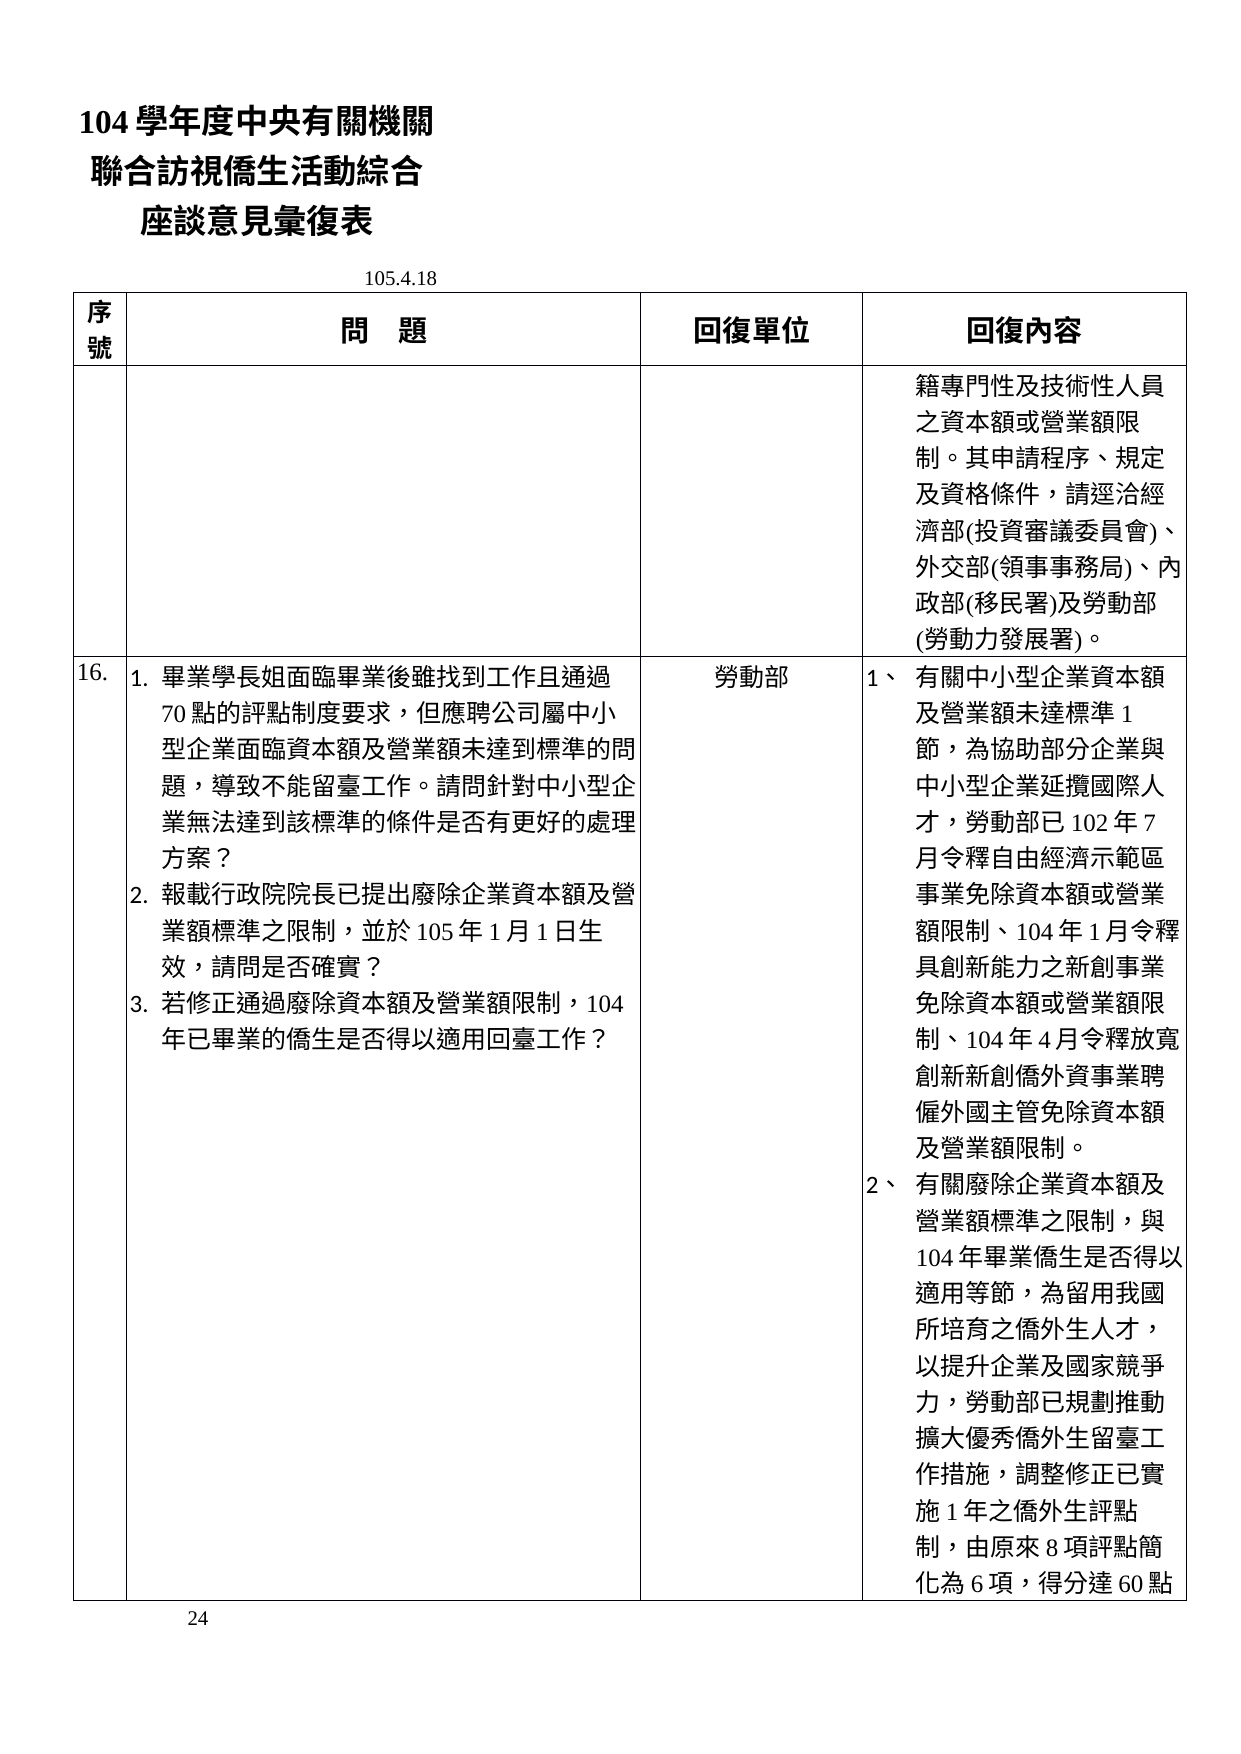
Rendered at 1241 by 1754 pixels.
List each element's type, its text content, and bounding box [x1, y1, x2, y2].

table_cell [127, 366, 640, 656]
table_cell 有關中小型企業資本額及營業額未達標準1節，為協助部分企業與中小型企業延攬國際人才，勞動部已102年7月令釋自由經濟示範區事業免除資本額或營業額限制、104年1月令釋具創新能力之新創事業免除資本額或營業額限制、104年4月令釋放寬創新新創僑外資事業聘僱外國主管免除資本額及營業額限制。 有關廢除企業資本額及營業額標準之限制，與104年畢業僑生是否得以適用等節，為留用我國所培育之僑外生人才，以提升企業及國家競爭力，勞動部已規劃推動擴大優秀僑外生留臺工作措施，調整修正已實施1年之僑外生評點制，由原來8項評點簡化為6項，得分達60點 [863, 657, 1186, 1600]
table_header 104學年度中央有關機關聯合訪視僑生活動綜合座談意見彙復表 105.4.18 [74, 75, 439, 292]
table_header [863, 75, 1186, 292]
table_header [641, 75, 863, 292]
table_cell 勞動部 [641, 657, 862, 1600]
table_cell [641, 366, 862, 656]
table_cell 畢業學長姐面臨畢業後雖找到工作且通過70點的評點制度要求，但應聘公司屬中小型企業面臨資本額及營業額未達到標準的問題，導致不能留臺工作。請問針對中小型企業無法達到該標準的條件是否有更好的處理方案？ 報載行政院院長已提出廢除企業資本額及營業額標準之限制，並於105年1月1日生效，請問是否確實？ 若修正通過廢除資本額及營業額限制，104年已畢業的僑生是否得以適用回臺工作？ [127, 657, 640, 1600]
table_cell 籍專門性及技術性人員之資本額或營業額限制。其申請程序、規定及資格條件，請逕洽經濟部(投資審議委員會)、外交部(領事事務局)、內政部(移民署)及勞動部(勞動力發展署)。 [863, 366, 1186, 656]
table_cell 回復單位 [641, 293, 862, 365]
table_cell [74, 366, 126, 656]
table_cell 問 題 [127, 293, 640, 365]
table_header [440, 75, 641, 292]
table_cell 回復內容 [863, 293, 1186, 365]
table_cell [74, 657, 126, 1600]
table_cell 序號 [74, 293, 126, 365]
